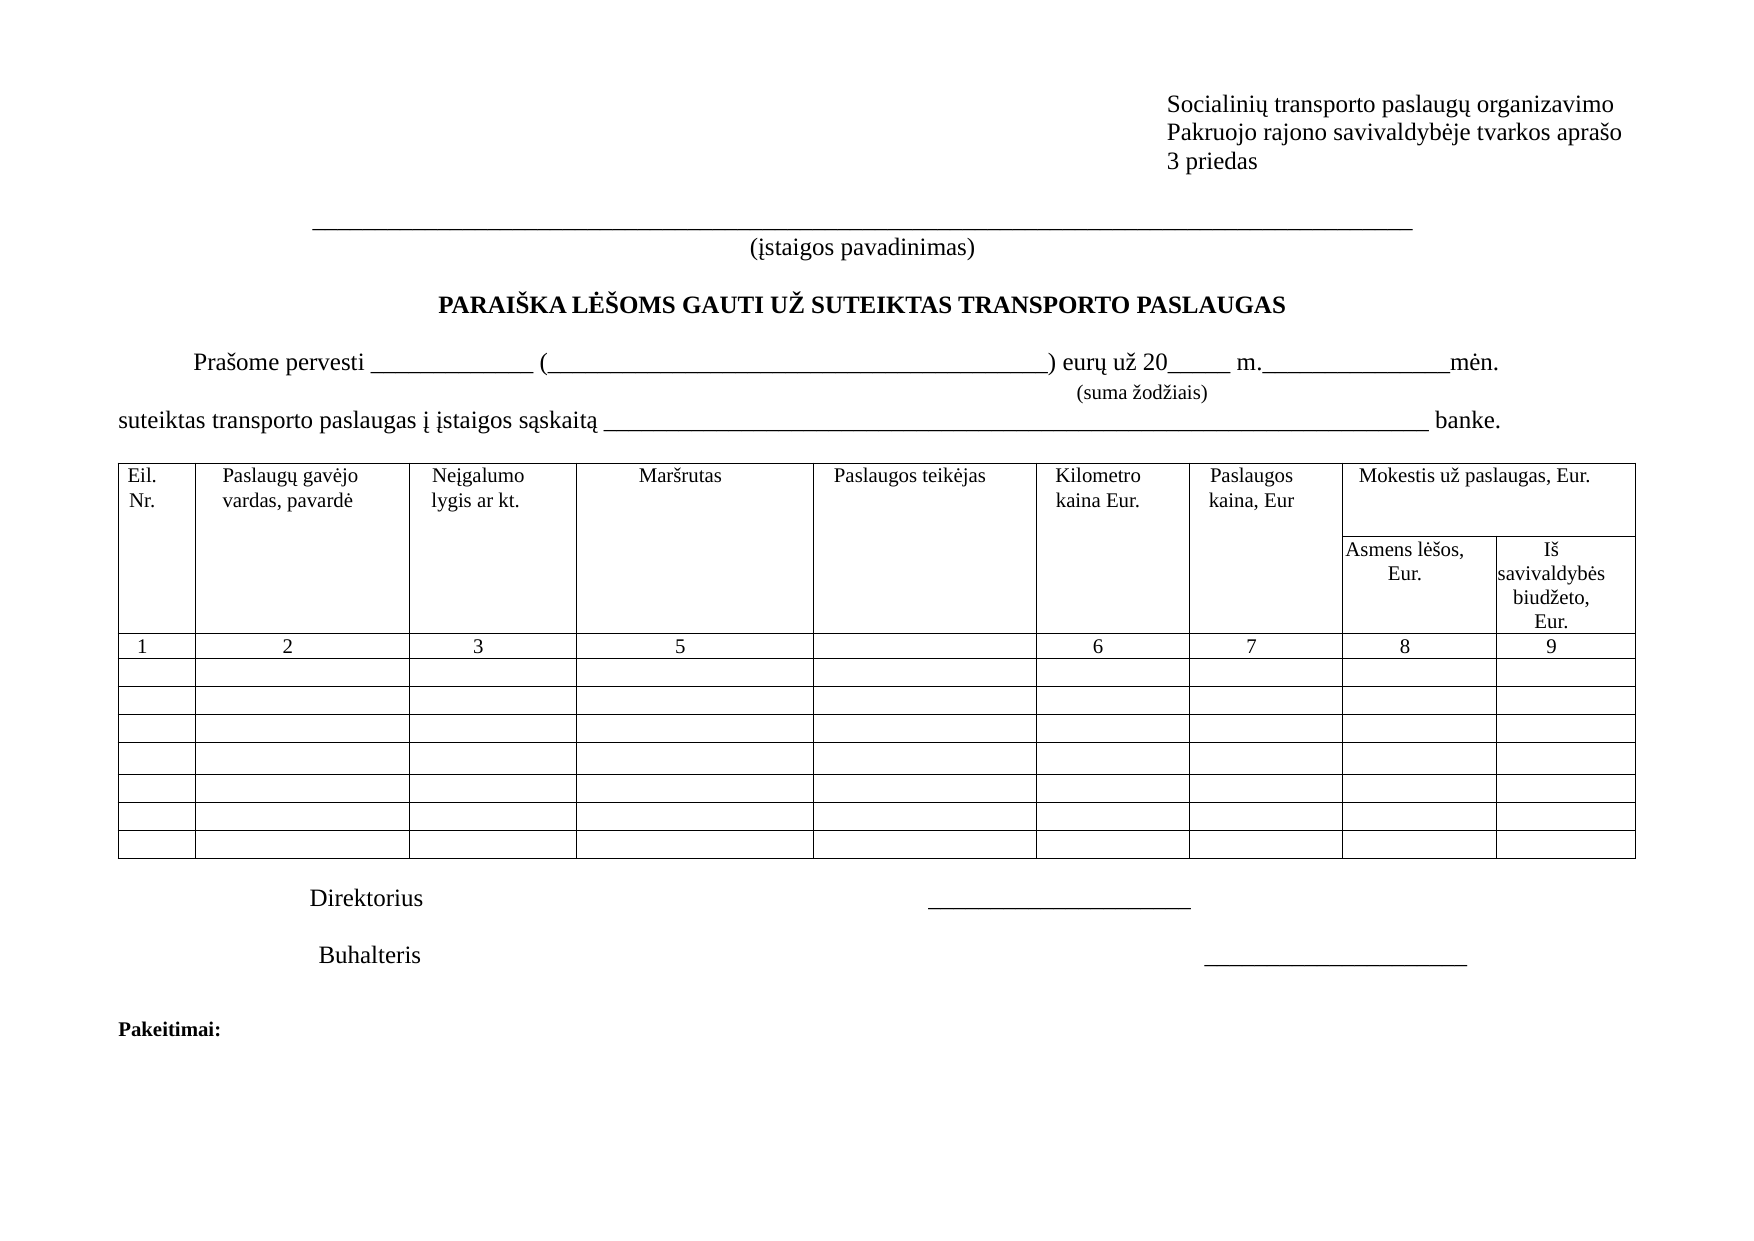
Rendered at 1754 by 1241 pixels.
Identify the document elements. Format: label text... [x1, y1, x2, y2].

table_cell 6 [1037, 634, 1189, 658]
table_cell [577, 803, 813, 830]
table_cell [1190, 659, 1342, 686]
table_cell [1190, 743, 1342, 774]
table_cell [577, 775, 813, 802]
table_header Mokestis už paslaugas, Eur. [1343, 464, 1635, 536]
table_cell [814, 803, 1036, 830]
text 3 priedas [1167, 146, 1636, 175]
table_cell [814, 634, 1036, 658]
table_cell [119, 803, 195, 830]
table_header Paslaugų gavėjo vardas, pavardė [196, 464, 409, 633]
table_cell [814, 659, 1036, 686]
table_cell [410, 659, 576, 686]
table_cell [410, 687, 576, 714]
table_cell 8 [1343, 634, 1496, 658]
table_cell [410, 831, 576, 858]
table_cell [119, 743, 195, 774]
table_header Neįgalumo lygis ar kt. [410, 464, 576, 633]
table_cell [1037, 743, 1189, 774]
table_cell [814, 715, 1036, 742]
text Buhalteris _____________________ [118, 940, 1606, 969]
table_cell 5 [577, 634, 813, 658]
table_cell [1037, 831, 1189, 858]
table_cell [577, 743, 813, 774]
table_cell [410, 743, 576, 774]
table_cell 2 [196, 634, 409, 658]
table_cell 9 [1497, 634, 1635, 658]
table_cell [1343, 775, 1496, 802]
table_cell [577, 687, 813, 714]
table_cell [1037, 715, 1189, 742]
table_cell [1343, 803, 1496, 830]
table_cell [1343, 831, 1496, 858]
table_cell [196, 775, 409, 802]
table_header Eil. Nr. [119, 464, 195, 633]
table_cell [1497, 775, 1635, 802]
table_cell [410, 803, 576, 830]
table_cell [1343, 687, 1496, 714]
table_header Maršrutas [577, 464, 813, 633]
table_cell [1190, 687, 1342, 714]
table_cell [1497, 743, 1635, 774]
table_cell [119, 775, 195, 802]
table_cell [1037, 775, 1189, 802]
text PARAIŠKA LĖŠOMS GAUTI UŽ SUTEIKTAS TRANSPORTO PASLAUGAS [118, 290, 1606, 319]
text ________________________________________________________________________________________ [118, 204, 1606, 232]
table_header Paslaugos kaina, Eur [1190, 464, 1342, 633]
table_cell [410, 715, 576, 742]
table_cell [814, 687, 1036, 714]
text Direktorius _____________________ [118, 883, 1606, 912]
text Socialinių transporto paslaugų organizavimo Pakruojo rajono savivaldybėje tvarkos aprašo [1167, 89, 1636, 146]
table_cell [196, 715, 409, 742]
table_cell [1343, 715, 1496, 742]
text (įstaigos pavadinimas) [118, 232, 1606, 261]
table_cell [196, 743, 409, 774]
text Prašome pervesti _____________ (________________________________________) eurų už 20_____ m._______________mėn. (suma žodžiais) [118, 347, 1606, 405]
table_cell [1497, 659, 1635, 686]
table_cell 3 [410, 634, 576, 658]
table_cell [196, 803, 409, 830]
table_cell Asmens lėšos, Eur. [1343, 537, 1496, 633]
table_cell [410, 775, 576, 802]
table_cell [1037, 659, 1189, 686]
table_cell [1497, 715, 1635, 742]
table_cell 1 [119, 634, 195, 658]
table_cell [1190, 775, 1342, 802]
table_header Kilometro kaina Eur. [1037, 464, 1189, 633]
table_cell [1190, 831, 1342, 858]
text Pakeitimai: [118, 1017, 1636, 1041]
table_cell [814, 831, 1036, 858]
table_cell [1037, 687, 1189, 714]
table_cell [1190, 803, 1342, 830]
table_cell [119, 831, 195, 858]
table_cell [814, 743, 1036, 774]
table_cell [196, 687, 409, 714]
table_cell Iš savivaldybės biudžeto, Eur. [1497, 537, 1635, 633]
table_cell [196, 659, 409, 686]
table_cell [1497, 687, 1635, 714]
table_cell [119, 659, 195, 686]
text suteiktas transporto paslaugas į įstaigos sąskaitą __________________________________________________________________ banke. [118, 405, 1606, 434]
table_cell [577, 659, 813, 686]
table_cell [1037, 803, 1189, 830]
table_cell [577, 831, 813, 858]
table_cell [119, 687, 195, 714]
table_cell [814, 775, 1036, 802]
table_header Paslaugos teikėjas [814, 464, 1036, 633]
table_cell 7 [1190, 634, 1342, 658]
table_cell [119, 715, 195, 742]
table_cell [1343, 743, 1496, 774]
table_cell [1343, 659, 1496, 686]
table_cell [1497, 803, 1635, 830]
table_cell [1190, 715, 1342, 742]
table_cell [577, 715, 813, 742]
table_cell [196, 831, 409, 858]
table_cell [1497, 831, 1635, 858]
